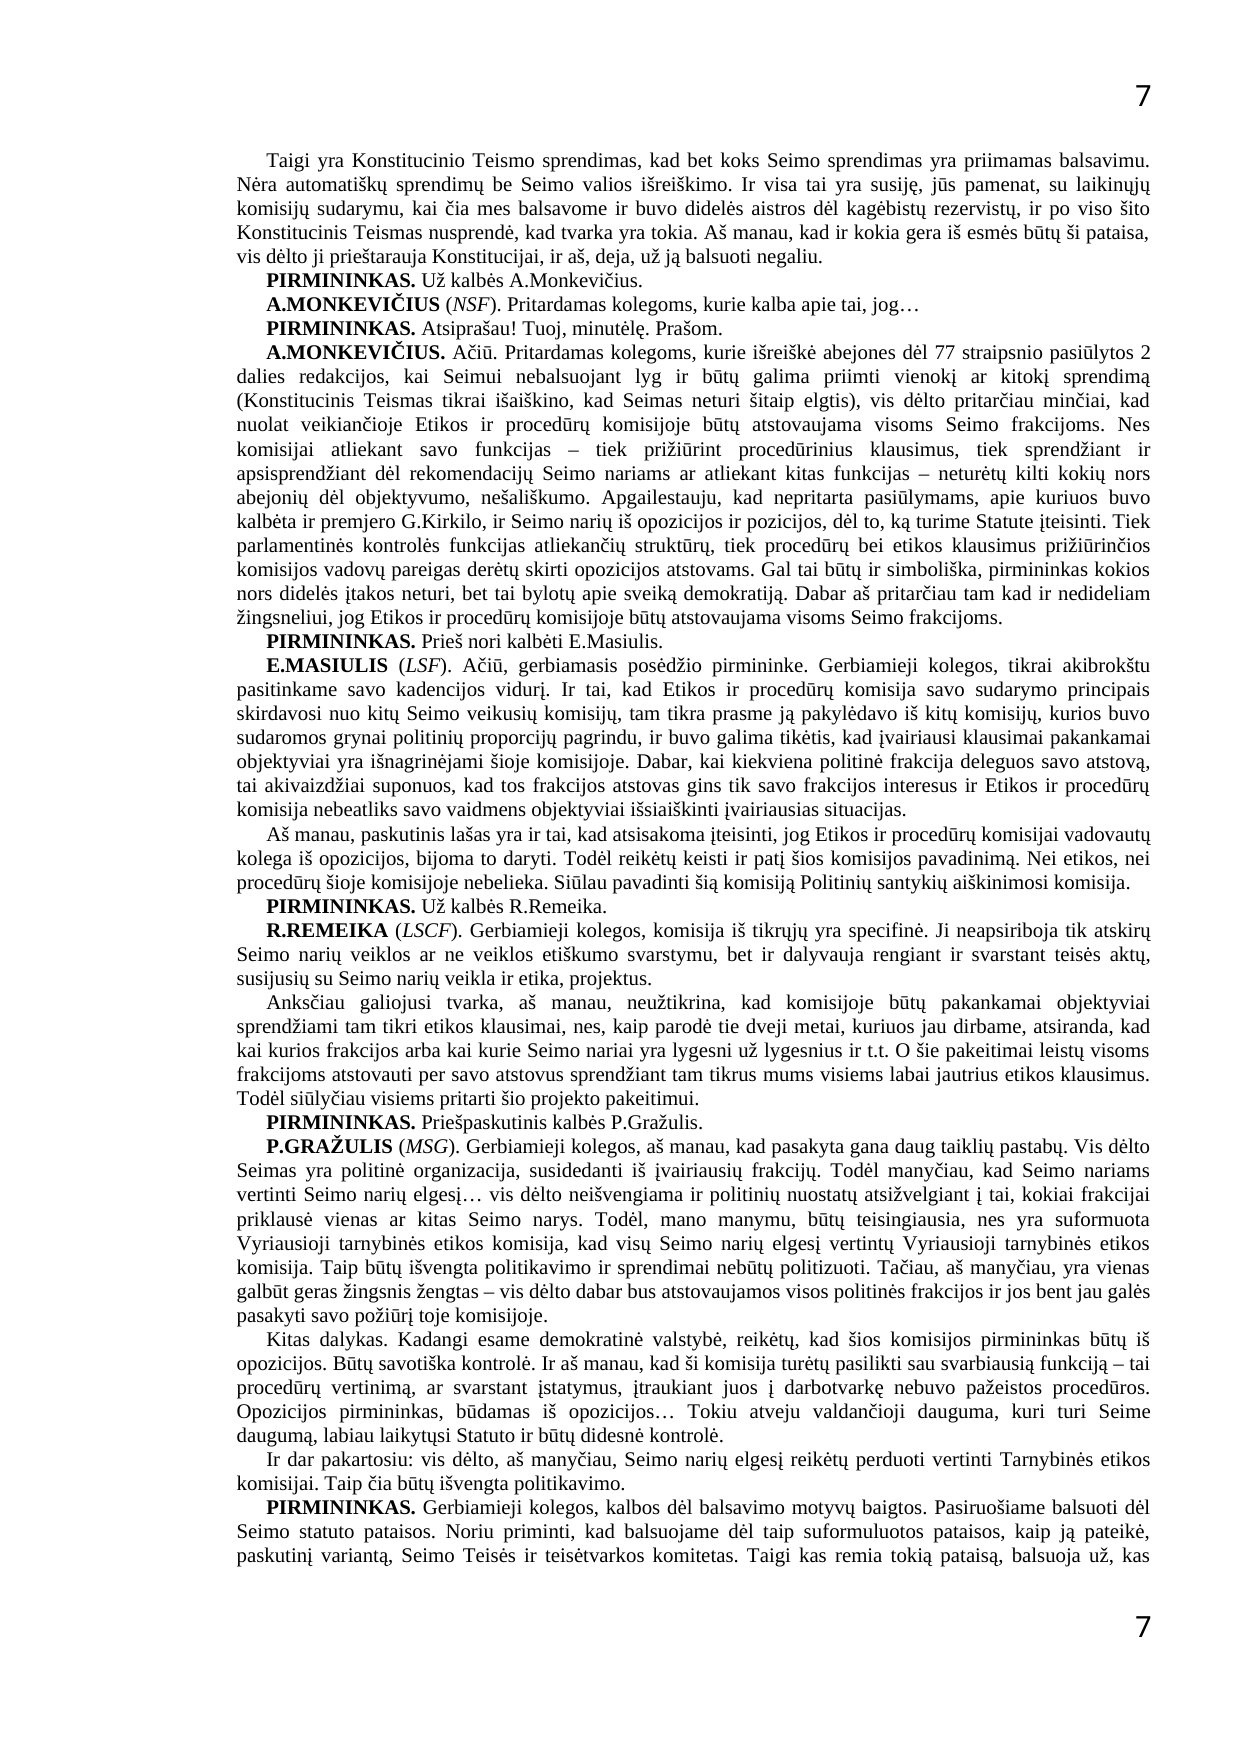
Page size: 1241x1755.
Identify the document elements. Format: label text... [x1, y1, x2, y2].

text PIRMININKAS. Atsiprašau! Tuoj, minutėlę. Prašom. [236, 316, 1152, 340]
text R.REMEIKA (LSCF). Gerbiamieji kolegos, komisija iš tikrųjų yra specifinė. Ji neapsiriboja tik atskirų Seimo narių veiklos ar ne veiklos etiškumo svarstymu, bet ir dalyvauja rengiant ir svarstant teisės aktų, susijusių su Seimo narių veikla ir etika, projektus. [236, 918, 1152, 990]
text PIRMININKAS. Gerbiamieji kolegos, kalbos dėl balsavimo motyvų baigtos. Pasiruošiame balsuoti dėl Seimo statuto pataisos. Noriu priminti, kad balsuojame dėl taip suformuluotos pataisos, kaip ją pateikė, paskutinį variantą, Seimo Teisės ir teisėtvarkos komitetas. Taigi kas remia tokią pataisą, balsuoja už, kas [236, 1495, 1152, 1567]
text Ir dar pakartosiu: vis dėlto, aš manyčiau, Seimo narių elgesį reikėtų perduoti vertinti Tarnybinės etikos komisijai. Taip čia būtų išvengta politikavimo. [236, 1447, 1152, 1495]
text PIRMININKAS. Už kalbės A.Monkevičius. [236, 268, 1152, 292]
text Aš manau, paskutinis lašas yra ir tai, kad atsisakoma įteisinti, jog Etikos ir procedūrų komisijai vadovautų kolega iš opozicijos, bijoma to daryti. Todėl reikėtų keisti ir patį šios komisijos pavadinimą. Nei etikos, nei procedūrų šioje komisijoje nebelieka. Siūlau pavadinti šią komisiją Politinių santykių aiškinimosi komisija. [236, 821, 1152, 894]
text A.MONKEVIČIUS. Ačiū. Pritardamas kolegoms, kurie išreiškė abejones dėl 77 straipsnio pasiūlytos 2 dalies redakcijos, kai Seimui nebalsuojant lyg ir būtų galima priimti vienokį ar kitokį sprendimą (Konstitucinis Teismas tikrai išaiškino, kad Seimas neturi šitaip elgtis), vis dėlto pritarčiau minčiai, kad nuolat veikiančioje Etikos ir procedūrų komisijoje būtų atstovaujama visoms Seimo frakcijoms. Nes komisijai atliekant savo funkcijas – tiek prižiūrint procedūrinius klausimus, tiek sprendžiant ir apsisprendžiant dėl rekomendacijų Seimo nariams ar atliekant kitas funkcijas – neturėtų kilti kokių nors abejonių dėl objektyvumo, nešališkumo. Apgailestauju, kad nepritarta pasiūlymams, apie kuriuos buvo kalbėta ir premjero G.Kirkilo, ir Seimo narių iš opozicijos ir pozicijos, dėl to, ką turime Statute įteisinti. Tiek parlamentinės kontrolės funkcijas atliekančių struktūrų, tiek procedūrų bei etikos klausimus prižiūrinčios komisijos vadovų pareigas derėtų skirti opozicijos atstovams. Gal tai būtų ir simboliška, pirmininkas kokios nors didelės įtakos neturi, bet tai bylotų apie sveiką demokratiją. Dabar aš pritarčiau tam kad ir nedideliam žingsneliui, jog Etikos ir procedūrų komisijoje būtų atstovaujama visoms Seimo frakcijoms. [236, 340, 1152, 629]
text E.MASIULIS (LSF). Ačiū, gerbiamasis posėdžio pirmininke. Gerbiamieji kolegos, tikrai akibrokštu pasitinkame savo kadencijos vidurį. Ir tai, kad Etikos ir procedūrų komisija savo sudarymo principais skirdavosi nuo kitų Seimo veikusių komisijų, tam tikra prasme ją pakylėdavo iš kitų komisijų, kurios buvo sudaromos grynai politinių proporcijų pagrindu, ir buvo galima tikėtis, kad įvairiausi klausimai pakankamai objektyviai yra išnagrinėjami šioje komisijoje. Dabar, kai kiekviena politinė frakcija deleguos savo atstovą, tai akivaizdžiai suponuos, kad tos frakcijos atstovas gins tik savo frakcijos interesus ir Etikos ir procedūrų komisija nebeatliks savo vaidmens objektyviai išsiaiškinti įvairiausias situacijas. [236, 653, 1152, 821]
text P.GRAŽULIS (MSG). Gerbiamieji kolegos, aš manau, kad pasakyta gana daug taiklių pastabų. Vis dėlto Seimas yra politinė organizacija, susidedanti iš įvairiausių frakcijų. Todėl manyčiau, kad Seimo nariams vertinti Seimo narių elgesį… vis dėlto neišvengiama ir politinių nuostatų atsižvelgiant į tai, kokiai frakcijai priklausė vienas ar kitas Seimo narys. Todėl, mano manymu, būtų teisingiausia, nes yra suformuota Vyriausioji tarnybinės etikos komisija, kad visų Seimo narių elgesį vertintų Vyriausioji tarnybinės etikos komisija. Taip būtų išvengta politikavimo ir sprendimai nebūtų politizuoti. Tačiau, aš manyčiau, yra vienas galbūt geras žingsnis žengtas – vis dėlto dabar bus atstovaujamos visos politinės frakcijos ir jos bent jau galės pasakyti savo požiūrį toje komisijoje. [236, 1134, 1152, 1327]
text PIRMININKAS. Už kalbės R.Remeika. [236, 894, 1152, 918]
text A.MONKEVIČIUS (NSF). Pritardamas kolegoms, kurie kalba apie tai, jog… [236, 292, 1152, 316]
text PIRMININKAS. Prieš nori kalbėti E.Masiulis. [236, 629, 1152, 653]
text Kitas dalykas. Kadangi esame demokratinė valstybė, reikėtų, kad šios komisijos pirmininkas būtų iš opozicijos. Būtų savotiška kontrolė. Ir aš manau, kad ši komisija turėtų pasilikti sau svarbiausią funkciją – tai procedūrų vertinimą, ar svarstant įstatymus, įtraukiant juos į darbotvarkę nebuvo pažeistos procedūros. Opozicijos pirmininkas, būdamas iš opozicijos… Tokiu atveju valdančioji dauguma, kuri turi Seime daugumą, labiau laikytųsi Statuto ir būtų didesnė kontrolė. [236, 1327, 1152, 1447]
text PIRMININKAS. Priešpaskutinis kalbės P.Gražulis. [236, 1110, 1152, 1134]
text Anksčiau galiojusi tvarka, aš manau, neužtikrina, kad komisijoje būtų pakankamai objektyviai sprendžiami tam tikri etikos klausimai, nes, kaip parodė tie dveji metai, kuriuos jau dirbame, atsiranda, kad kai kurios frakcijos arba kai kurie Seimo nariai yra lygesni už lygesnius ir t.t. O šie pakeitimai leistų visoms frakcijoms atstovauti per savo atstovus sprendžiant tam tikrus mums visiems labai jautrius etikos klausimus. Todėl siūlyčiau visiems pritarti šio projekto pakeitimui. [236, 990, 1152, 1110]
text Taigi yra Konstitucinio Teismo sprendimas, kad bet koks Seimo sprendimas yra priimamas balsavimu. Nėra automatiškų sprendimų be Seimo valios išreiškimo. Ir visa tai yra susiję, jūs pamenat, su laikinųjų komisijų sudarymu, kai čia mes balsavome ir buvo didelės aistros dėl kagėbistų rezervistų, ir po viso šito Konstitucinis Teismas nusprendė, kad tvarka yra tokia. Aš manau, kad ir kokia gera iš esmės būtų ši pataisa, vis dėlto ji prieštarauja Konstitucijai, ir aš, deja, už ją balsuoti negaliu. [236, 148, 1152, 268]
